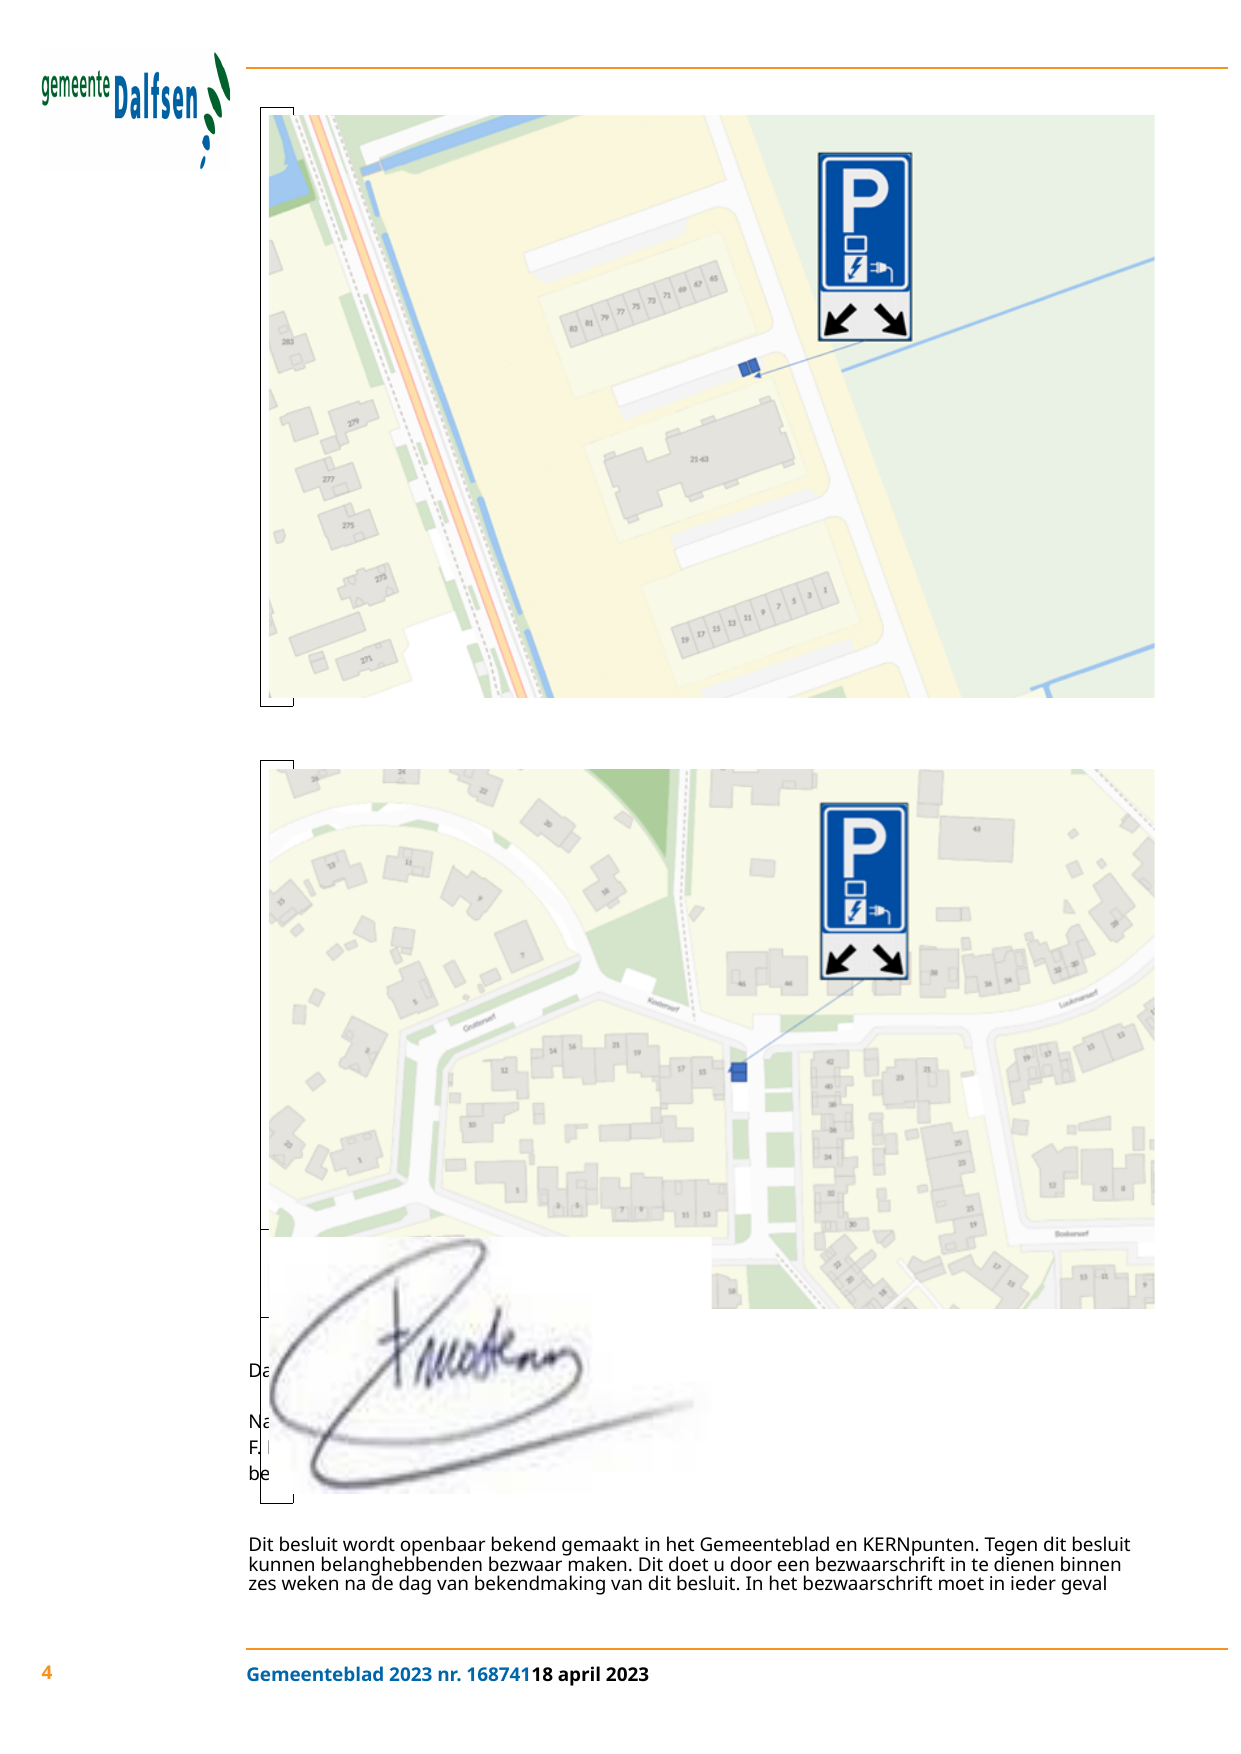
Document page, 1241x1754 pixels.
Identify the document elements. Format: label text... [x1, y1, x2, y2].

picture [268, 769, 1155, 1494]
text F. Mosterman [248, 1434, 260, 1460]
text Namens burgemeester en wethouders van Dalfsen [712, 1408, 1152, 1434]
text Dalfsen, 14 april 2023 [712, 1357, 1152, 1383]
text F. Mosterman [712, 1434, 1152, 1460]
text Dit besluit wordt openbaar bekend gemaakt in het Gemeenteblad en KERNpunten. Tegen dit besluit kunnen belanghebbenden bezwaar maken. Dit doet u door een bezwaarschrift in te dienen binnen zes weken na de dag van bekendmaking van dit besluit. In het bezwaarschrift moet in ieder geval [248, 1536, 1152, 1594]
text beleidsmedewerker verkeer en vervoer [712, 1460, 1152, 1486]
picture [41, 47, 231, 172]
picture [268, 115, 1155, 698]
